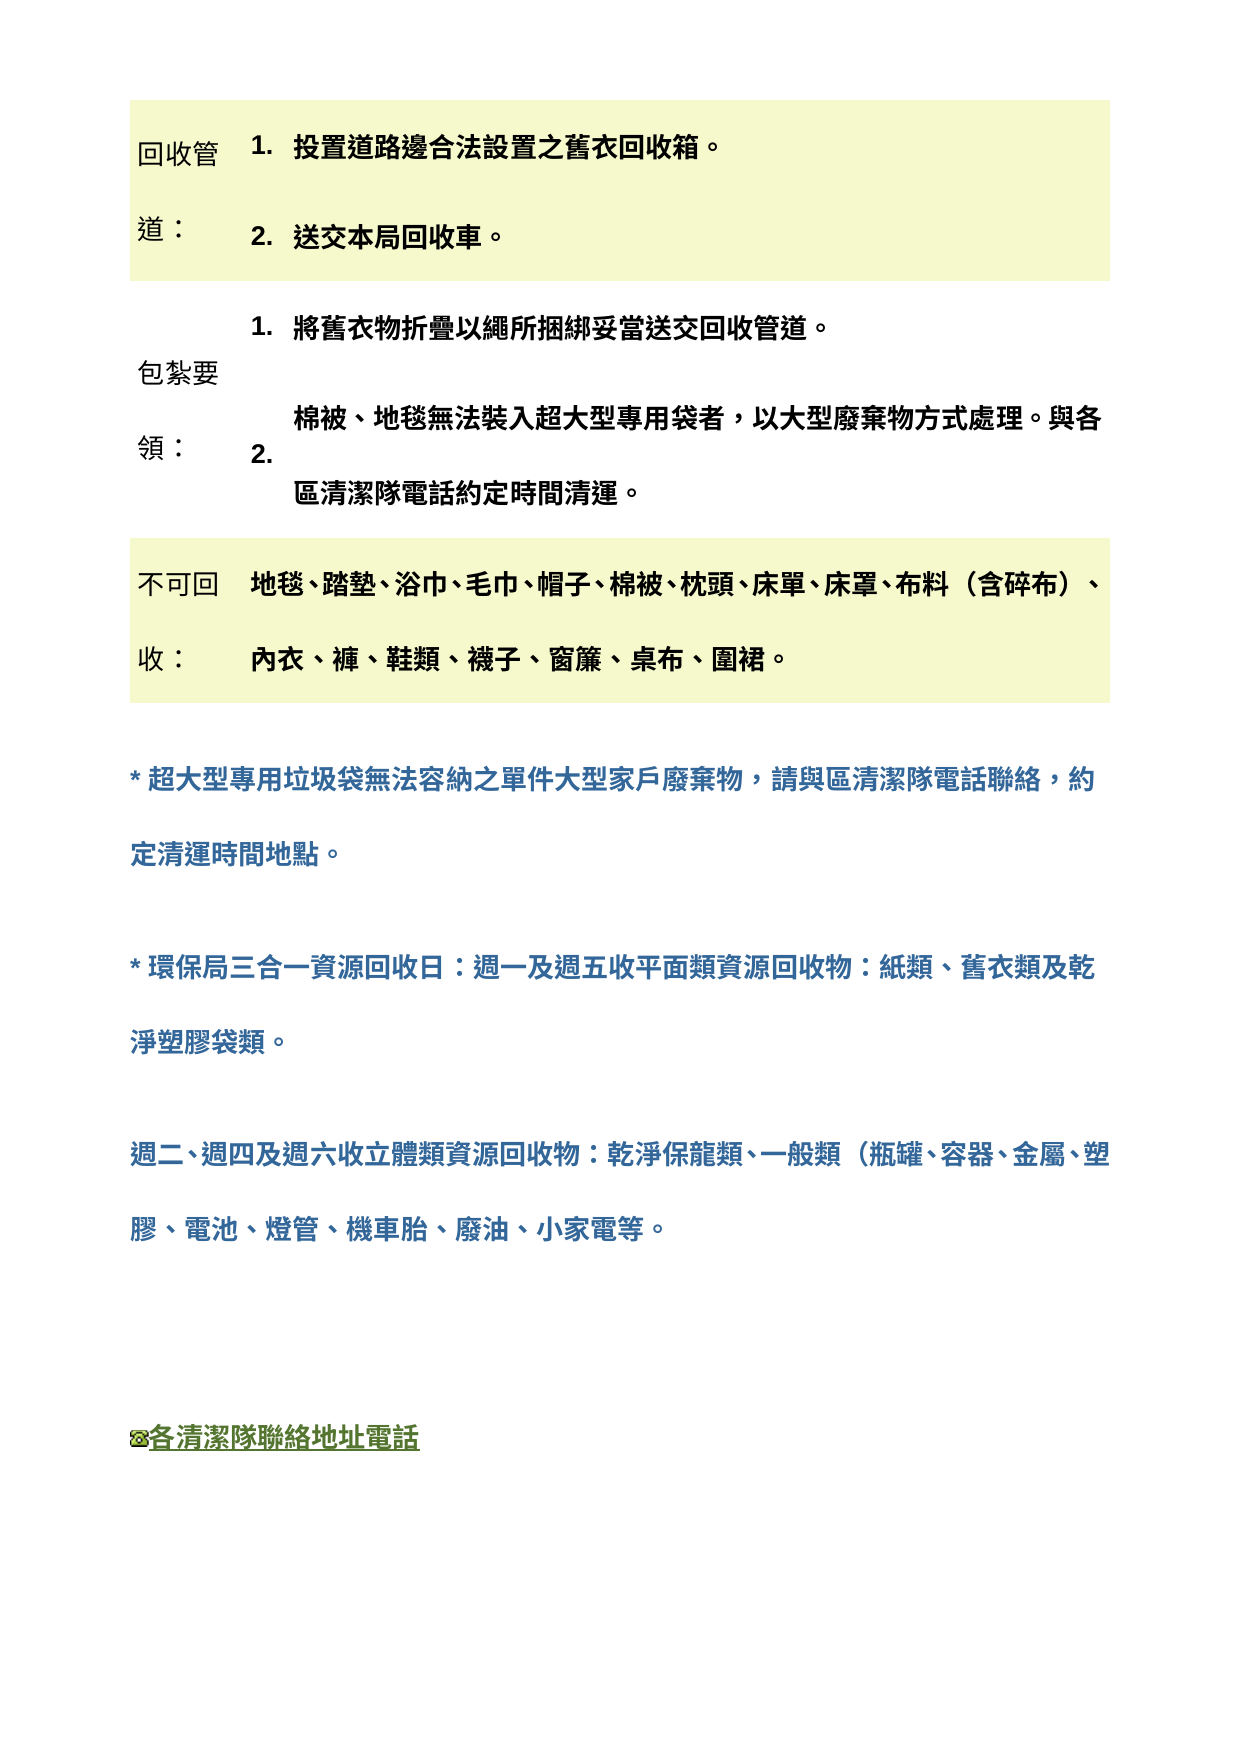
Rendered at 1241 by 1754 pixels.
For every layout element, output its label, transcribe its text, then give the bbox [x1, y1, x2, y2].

text 各清潔隊聯絡地址電話 [130, 1416, 1110, 1491]
table_cell 棉被、地毯無法裝入超大型專用袋者，以大型廢棄物方式處理。與各區清潔隊電話約定時間清運。 [285, 372, 1110, 537]
picture [130, 1430, 149, 1447]
table_cell 回收管道： [130, 100, 243, 281]
table_cell 地毯、踏墊、浴巾、毛巾、帽子、棉被、枕頭、床單、床罩、布料（含碎布）、內衣、褲、鞋類、襪子、窗簾、桌布、圍裙。 [243, 538, 1110, 703]
table_cell 送交本局回收車。 [285, 191, 1110, 281]
table_cell 投置道路邊合法設置之舊衣回收箱。 [285, 100, 1110, 191]
table_cell 1. [243, 281, 285, 372]
table_cell 不可回收： [130, 538, 243, 703]
table_cell 2. [243, 372, 285, 537]
table_cell 將舊衣物折疊以繩所捆綁妥當送交回收管道。 [285, 281, 1110, 372]
table_cell 包紮要領： [130, 281, 243, 537]
text * 超大型專用垃圾袋無法容納之單件大型家戶廢棄物，請與區清潔隊電話聯絡，約定清運時間地點。 * 環保局三合一資源回收日：週一及週五收平面類資源回收物：紙類、舊衣類及乾淨塑膠袋類。 週二、週四及週六收立體類資源回收物：乾淨保龍類、一般類（瓶罐、容器、金屬、塑膠、電池、燈管、機車胎、廢油、小家電等。 [130, 741, 1110, 1341]
table_cell 1. [243, 100, 285, 191]
table_cell 2. [243, 191, 285, 281]
